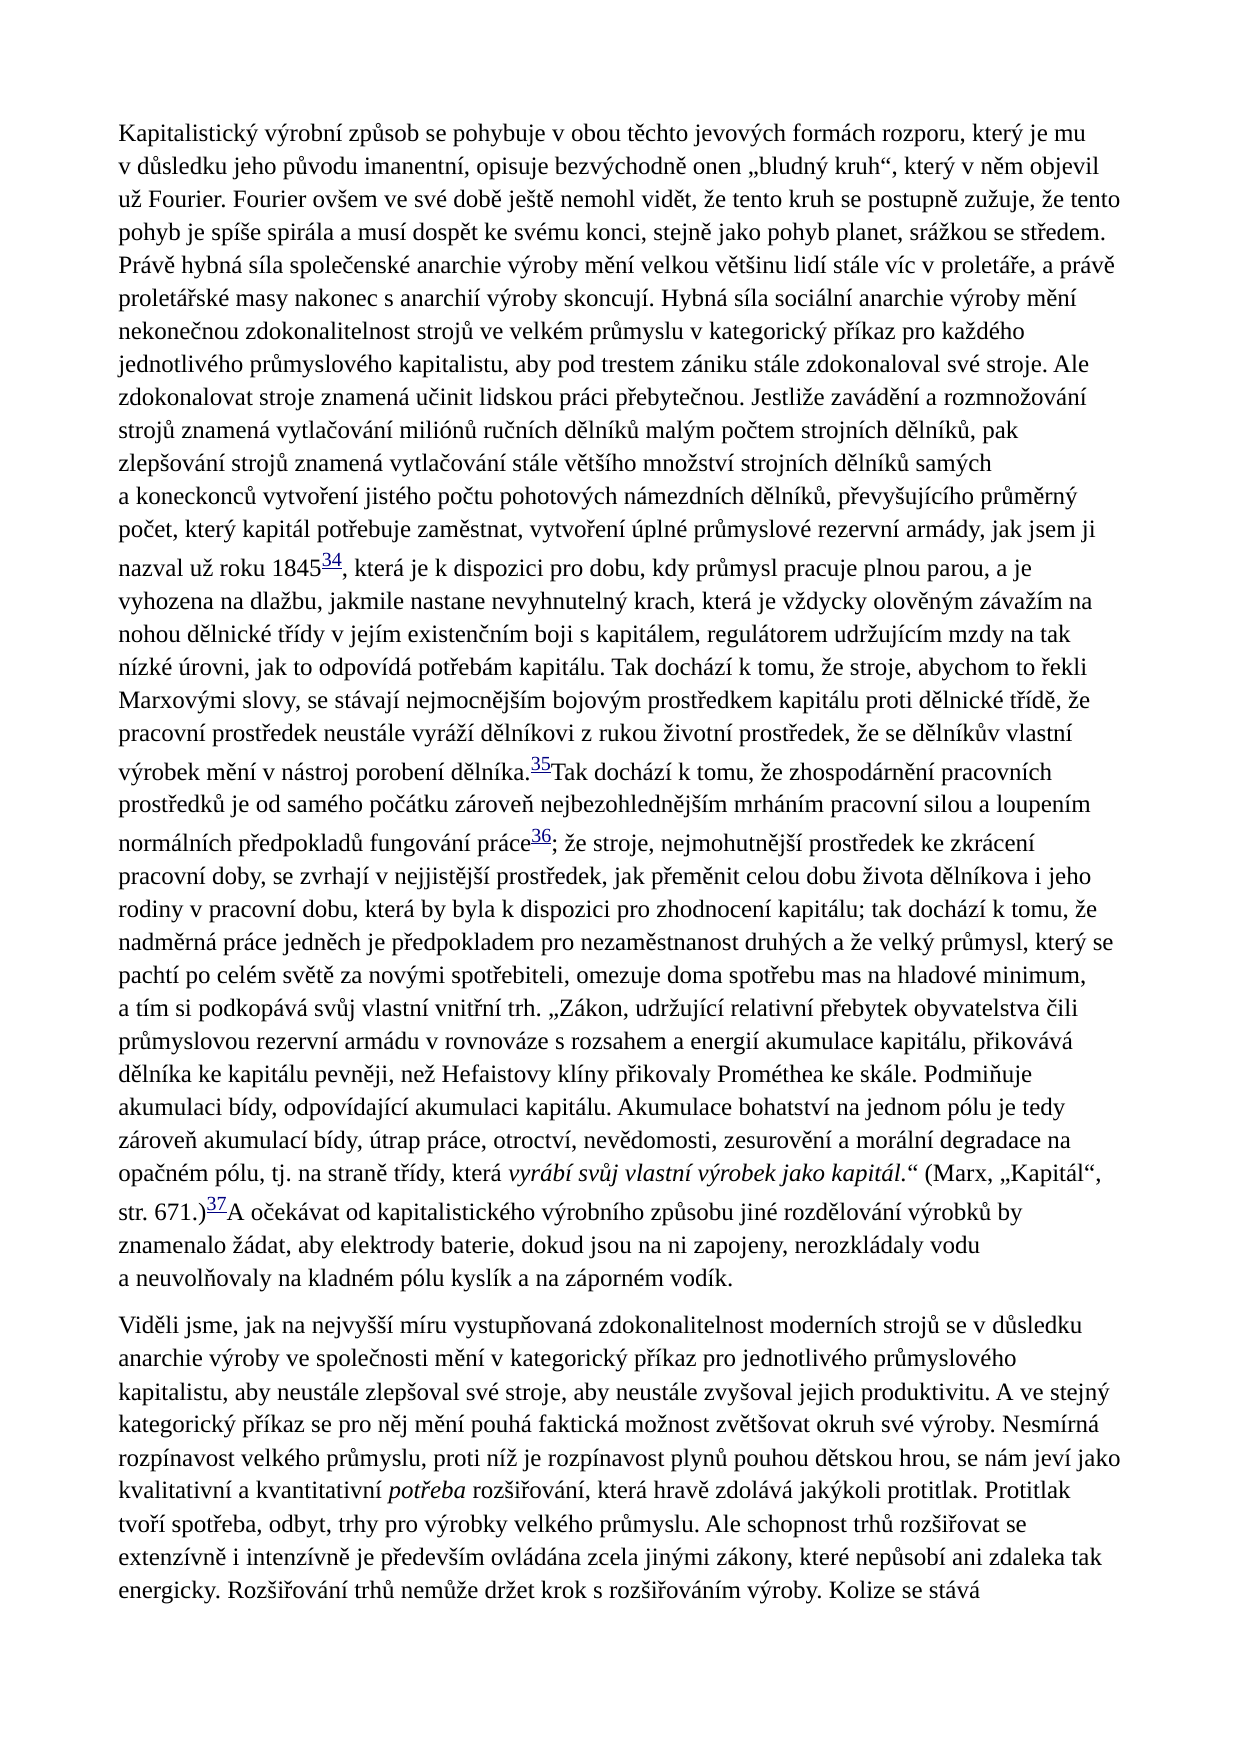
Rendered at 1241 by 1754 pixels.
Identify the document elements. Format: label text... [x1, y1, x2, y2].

text Kapitalistický výrobní způsob se pohybuje v obou těchto jevových formách rozporu, který je mu v důsledku jeho původu imanentní, opisuje bezvýchodně onen „bludný kruh“, který v něm objevil už Fourier. Fourier ovšem ve své době ještě nemohl vidět, že tento kruh se postupně zužuje, že tento pohyb je spíše spirála a musí dospět ke svému konci, stejně jako pohyb planet, srážkou se středem. Právě hybná síla společenské anarchie výroby mění velkou většinu lidí stále víc v proletáře, a právě proletářské masy nakonec s anarchií výroby skoncují. Hybná síla sociální anarchie výroby mění nekonečnou zdokonalitelnost strojů ve velkém průmyslu v kategorický příkaz pro každého jednotlivého průmyslového kapitalistu, aby pod trestem zániku stále zdokonaloval své stroje. Ale zdokonalovat stroje znamená učinit lidskou práci přebytečnou. Jestliže zavádění a rozmnožování strojů znamená vytlačování miliónů ručních dělníků malým počtem strojních dělníků, pak zlepšování strojů znamená vytlačování stále většího množství strojních dělníků samých a koneckonců vytvoření jistého počtu pohotových námezdních dělníků, převyšujícího průměrný počet, který kapitál potřebuje zaměstnat, vytvoření úplné průmyslové rezervní armády, jak jsem ji nazval už roku 184534, která je k dispozici pro dobu, kdy průmysl pracuje plnou parou, a je vyhozena na dlažbu, jakmile nastane nevyhnutelný krach, která je vždycky olověným závažím na nohou dělnické třídy v jejím existenčním boji s kapitálem, regulátorem udržujícím mzdy na tak nízké úrovni, jak to odpovídá potřebám kapitálu. Tak dochází k tomu, že stroje, abychom to řekli Marxovými slovy, se stávají nejmocnějším bojovým prostředkem kapitálu proti dělnické třídě, že pracovní prostředek neustále vyráží dělníkovi z rukou životní prostředek, že se dělníkův vlastní výrobek mění v nástroj porobení dělníka.35Tak dochází k tomu, že zhospodárnění pracovních prostředků je od samého počátku zároveň nejbezohlednějším mrháním pracovní silou a loupením normálních předpokladů fungování práce36; že stroje, nejmohutnější prostředek ke zkrácení pracovní doby, se zvrhají v nejjistější prostředek, jak přeměnit celou dobu života dělníkova i jeho rodiny v pracovní dobu, která by byla k dispozici pro zhodnocení kapitálu; tak dochází k tomu, že nadměrná práce jedněch je předpokladem pro nezaměstnanost druhých a že velký průmysl, který se pachtí po celém světě za novými spotřebiteli, omezuje doma spotřebu mas na hladové minimum, a tím si podkopává svůj vlastní vnitřní trh. „Zákon, udržující relativní přebytek obyvatelstva čili průmyslovou rezervní armádu v rovnováze s rozsahem a energií akumulace kapitálu, přikovává dělníka ke kapitálu pevněji, než Hefaistovy klíny přikovaly Prométhea ke skále. Podmiňuje akumulaci bídy, odpovídající akumulaci kapitálu. Akumulace bohatství na jednom pólu je tedy zároveň akumulací bídy, útrap práce, otroctví, nevědomosti, zesurovění a morální degradace na opačném pólu, tj. na straně třídy, která vyrábí svůj vlastní výrobek jako kapitál.“ (Marx, „Kapitál“, str. 671.)37A očekávat od kapitalistického výrobního způsobu jiné rozdělování výrobků by znamenalo žádat, aby elektrody baterie, dokud jsou na ni zapojeny, nerozkládaly vodu a neuvolňovaly na kladném pólu kyslík a na záporném vodík. [118, 118, 1122, 1292]
text Viděli jsme, jak na nejvyšší míru vystupňovaná zdokonalitelnost moderních strojů se v důsledku anarchie výroby ve společnosti mění v kategorický příkaz pro jednotlivého průmyslového kapitalistu, aby neustále zlepšoval své stroje, aby neustále zvyšoval jejich produktivitu. A ve stejný kategorický příkaz se pro něj mění pouhá faktická možnost zvětšovat okruh své výroby. Nesmírná rozpínavost velkého průmyslu, proti níž je rozpínavost plynů pouhou dětskou hrou, se nám jeví jako kvalitativní a kvantitativní potřeba rozšiřování, která hravě zdolává jakýkoli protitlak. Protitlak tvoří spotřeba, odbyt, trhy pro výrobky velkého průmyslu. Ale schopnost trhů rozšiřovat se extenzívně i intenzívně je především ovládána zcela jinými zákony, které nepůsobí ani zdaleka tak energicky. Rozšiřování trhů nemůže držet krok s rozšiřováním výroby. Kolize se stává [118, 1311, 1122, 1603]
